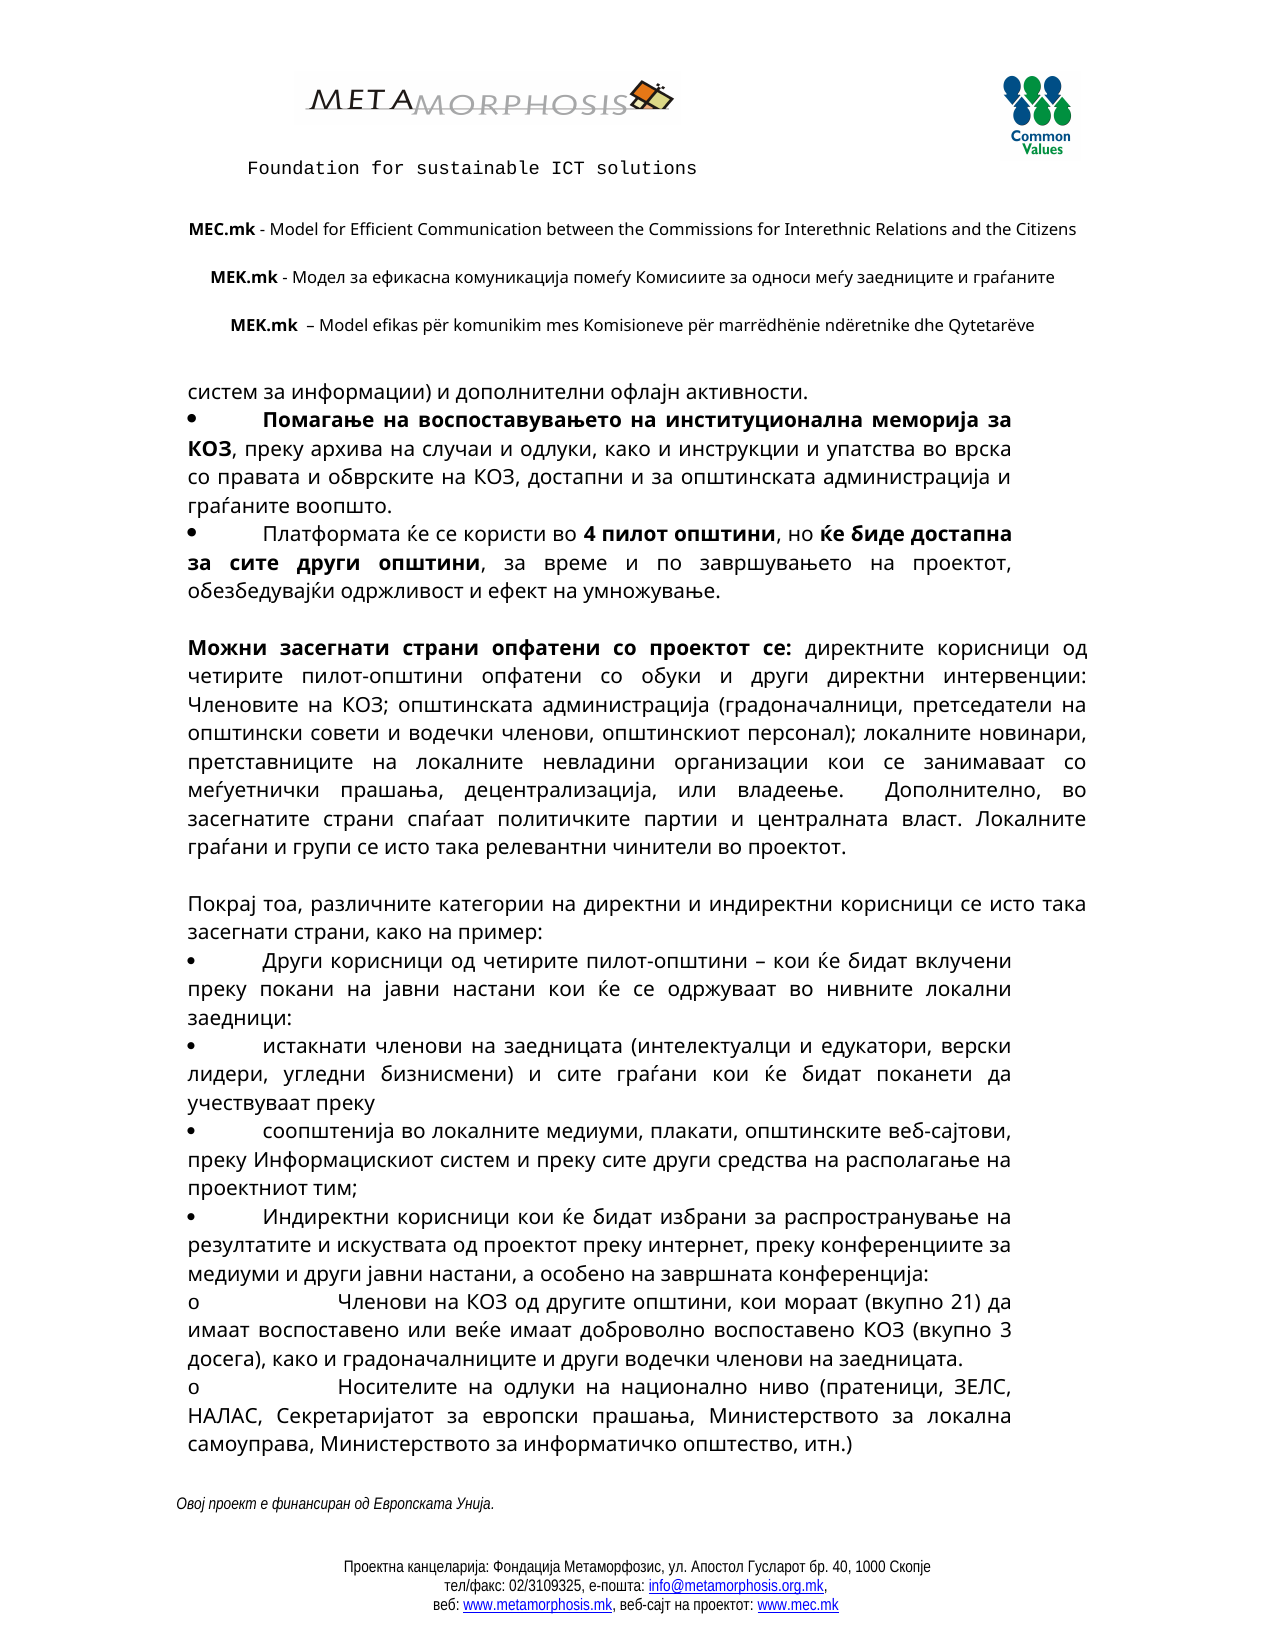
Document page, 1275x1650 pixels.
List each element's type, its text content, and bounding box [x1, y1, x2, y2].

text Можни засегнати страни опфатени со проектот се: директните корисници од четирите пилот-општини опфатени со обуки и други директни интервенции: Членовите на КОЗ; општинската администрација (градоначалници, претседатели на општински совети и водечки членови, општинскиот персонал); локалните новинари, претставниците на локалните невладини организации кои се занимаваат со меѓуетнички прашања, децентрализација, или владеење. Дополнително, во засегнатите страни спаѓаат политичките партии и централната власт. Локалните граѓани и групи се исто така релевантни чинители во проектот. [187, 633, 1087, 861]
picture [1000, 71, 1081, 161]
list Платформата ќе се користи во 4 пилот општини, но ќе биде достапна за сите други општини, за време и по завршувањето на проектот, обезбедувајќи одржливост и ефект на умножување. [187, 519, 1012, 604]
list систем за информации) и дополнителни офлајн активности. [187, 377, 1012, 406]
text Покрај тоа, различните категории на директни и индиректни корисници се исто така засегнати страни, како на пример: [187, 889, 1087, 946]
list Индиректни корисници кои ќе бидат избрани за распространување на резултатите и искуствата од проектот преку интернет, преку конференциите за медиуми и други јавни настани, а особено на завршната конференција: [187, 1202, 1012, 1287]
list Помагање на воспоставувањето на институционална меморија за КОЗ, преку архива на случаи и одлуки, како и инструкции и упатства во врска со правата и обврските на КОЗ, достапни и за општинската администрација и граѓаните воопшто. [187, 406, 1012, 519]
picture [294, 71, 681, 125]
list соопштенија во локалните медиуми, плакати, општинските веб-сајтови, преку Информацискиот систем и преку сите други средства на располагање на проектниот тим; [187, 1116, 1012, 1202]
list Носителите на одлуки на национално ниво (пратеници, ЗЕЛС, НАЛАС, Секретаријатот за европски прашања, Министерството за локална самоуправа, Министерството за информатичко општество, итн.) [187, 1372, 1012, 1458]
list Други корисници од четирите пилот-општини – кои ќе бидат вклучени преку покани на јавни настани кои ќе се одржуваат во нивните локални заедници: [187, 946, 1012, 1031]
list истакнати членови на заедницата (интелектуалци и едукатори, верски лидери, угледни бизнисмени) и сите граѓани кои ќе бидат поканети да учествуваат преку [187, 1031, 1012, 1116]
list Членови на КОЗ од другите општини, кои мораат (вкупно 21) да имаат воспоставено или веќе имаат доброволно воспоставено КОЗ (вкупно 3 досега), како и градоначалниците и други водечки членови на заедницата. [187, 1287, 1012, 1372]
